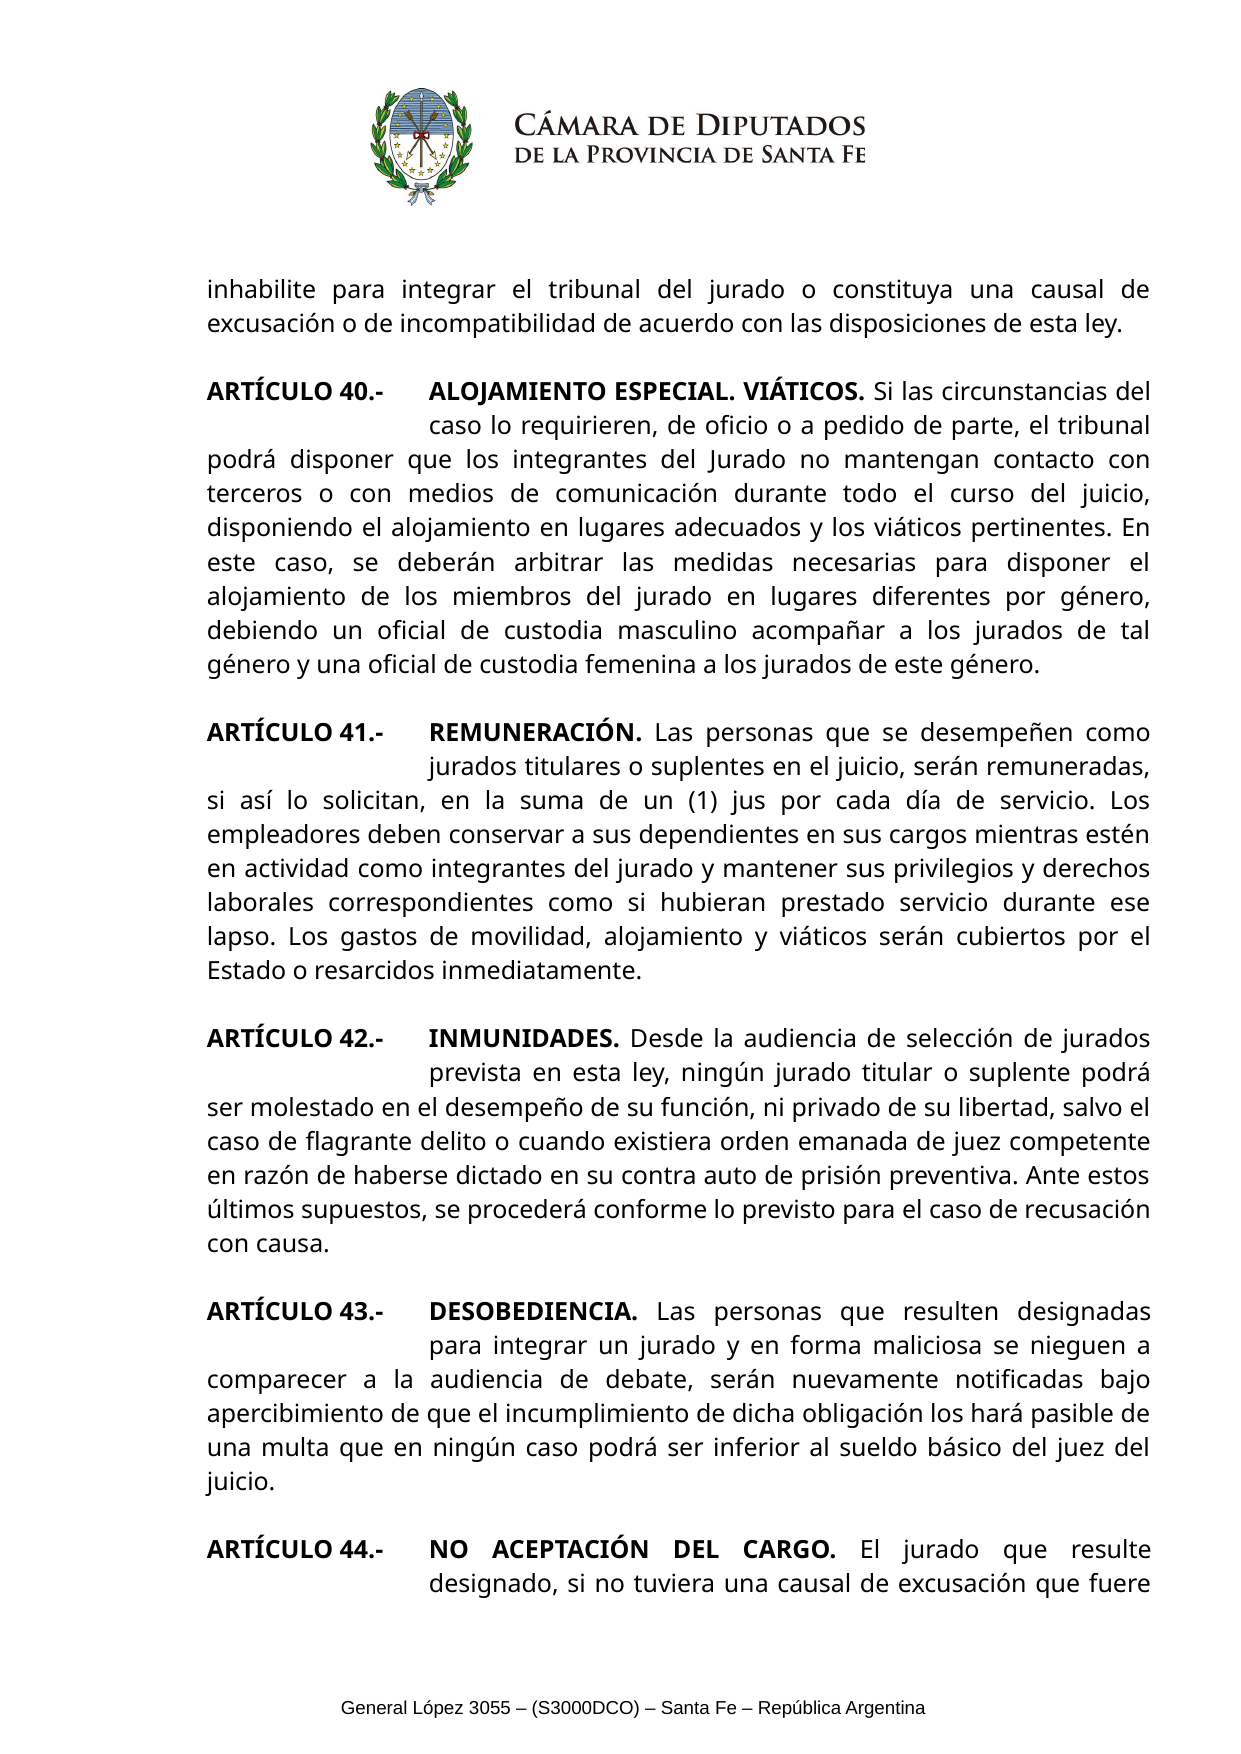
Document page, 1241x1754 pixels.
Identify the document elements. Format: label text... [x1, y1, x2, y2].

table_header ARTÍCULO 43.- [207, 1294, 429, 1344]
table_header ARTÍCULO 41.- [207, 715, 429, 765]
text INMUNIDADES. Desde la audiencia de selección de jurados prevista en esta ley, ningún jurado titular o suplente podrá ser molestado en el desempeño de su función, ni privado de su libertad, salvo el caso de flagrante delito o cuando existiera orden emanada de juez competente en razón de haberse dictado en su contra auto de prisión preventiva. Ante estos últimos supuestos, se procederá conforme lo previsto para el caso de recusación con causa. [207, 1021, 1152, 1259]
table_header ARTÍCULO 44.- [207, 1532, 429, 1582]
table_header ARTÍCULO 42.- [207, 1021, 429, 1071]
text inhabilite para integrar el tribunal del jurado o constituya una causal de excusación o de incompatibilidad de acuerdo con las disposiciones de esta ley. [207, 272, 1152, 340]
text DESOBEDIENCIA. Las personas que resulten designadas para integrar un jurado y en forma maliciosa se nieguen a comparecer a la audiencia de debate, serán nuevamente notificadas bajo apercibimiento de que el incumplimiento de dicha obligación los hará pasible de una multa que en ningún caso podrá ser inferior al sueldo básico del juez del juicio. [207, 1293, 1152, 1498]
text ALOJAMIENTO ESPECIAL. VIÁTICOS. Si las circunstancias del caso lo requirieren, de oficio o a pedido de parte, el tribunal podrá disponer que los integrantes del Jurado no mantengan contacto con terceros o con medios de comunicación durante todo el curso del juicio, disponiendo el alojamiento en lugares adecuados y los viáticos pertinentes. En este caso, se deberán arbitrar las medidas necesarias para disponer el alojamiento de los miembros del jurado en lugares diferentes por género, debiendo un oficial de custodia masculino acompañar a los jurados de tal género y una oficial de custodia femenina a los jurados de este género. [207, 374, 1152, 680]
table_header ARTÍCULO 40.- [207, 374, 429, 424]
text NO ACEPTACIÓN DEL CARGO. El jurado que resulte designado, si no tuviera una causal de excusación que fuere [207, 1532, 1152, 1600]
text REMUNERACIÓN. Las personas que se desempeñen como jurados titulares o suplentes en el juicio, serán remuneradas, si así lo solicitan, en la suma de un (1) jus por cada día de servicio. Los empleadores deben conservar a sus dependientes en sus cargos mientras estén en actividad como integrantes del jurado y mantener sus privilegios y derechos laborales correspondientes como si hubieran prestado servicio durante ese lapso. Los gastos de movilidad, alojamiento y viáticos serán cubiertos por el Estado o resarcidos inmediatamente. [207, 714, 1152, 987]
picture [370, 88, 866, 210]
